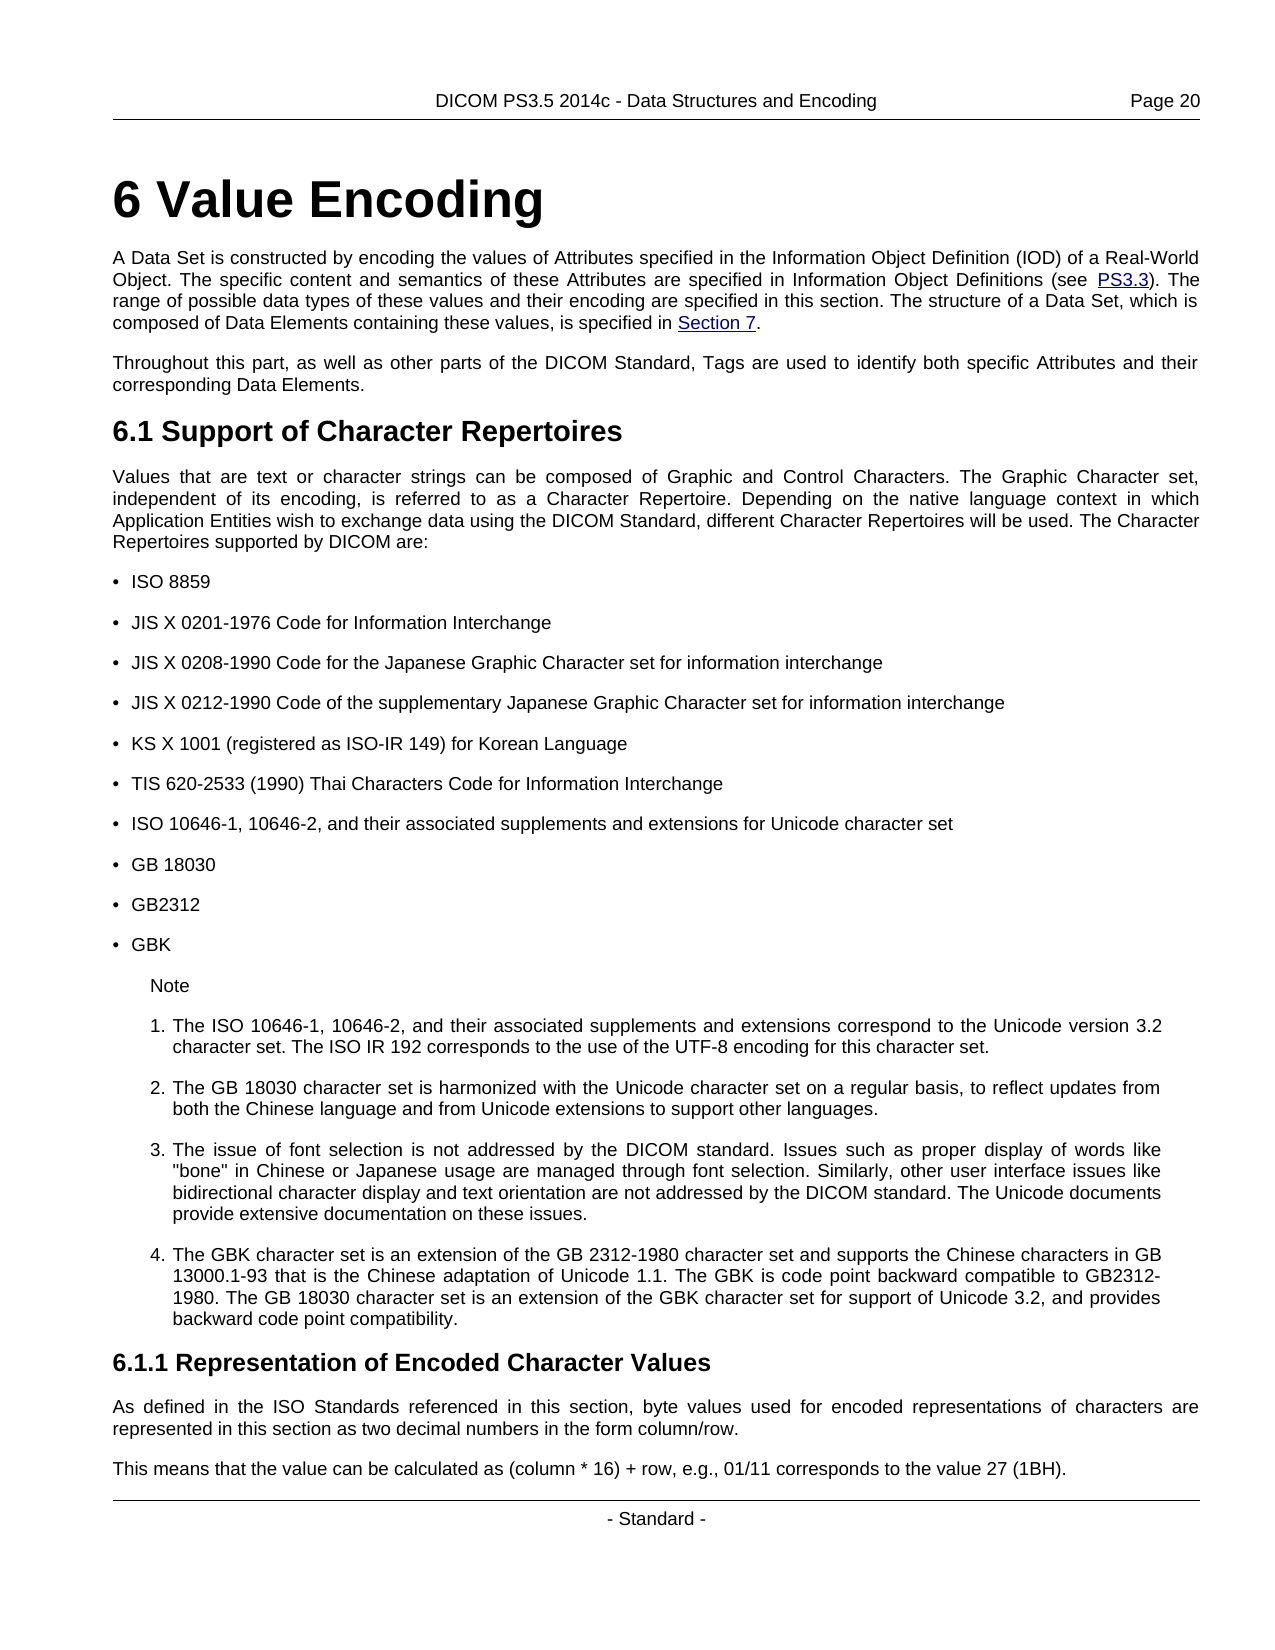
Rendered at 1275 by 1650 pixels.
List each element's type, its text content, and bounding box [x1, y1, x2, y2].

text This means that the value can be calculated as (column * 16) + row, e.g., 01/11 corresponds to the value 27 (1BH). [112, 1458, 1200, 1479]
text A Data Set is constructed by encoding the values of Attributes specified in the Information Object Definition (IOD) of a Real-World Object. The specific content and semantics of these Attributes are specified in Information Object Definitions (see PS3.3). The range of possible data types of these values and their encoding are specified in this section. The structure of a Data Set, which is composed of Data Elements containing these values, is specified in Section 7. [112, 247, 1200, 333]
list GBK [112, 934, 1200, 956]
list The ISO 10646-1, 10646-2, and their associated supplements and extensions correspond to the Unicode version 3.2 character set. The ISO IR 192 corresponds to the use of the UTF-8 encoding for this character set. [150, 1015, 1162, 1058]
list TIS 620-2533 (1990) Thai Characters Code for Information Interchange [112, 773, 1200, 794]
list ISO 8859 [112, 571, 1200, 593]
list The GB 18030 character set is harmonized with the Unicode character set on a regular basis, to reflect updates from both the Chinese language and from Unicode extensions to support other languages. [150, 1077, 1162, 1120]
text Values that are text or character strings can be composed of Graphic and Control Characters. The Graphic Character set, independent of its encoding, is referred to as a Character Repertoire. Depending on the native language context in which Application Entities wish to exchange data using the DICOM Standard, different Character Repertoires will be used. The Character Repertoires supported by DICOM are: [112, 466, 1200, 552]
text 6.1 Support of Character Repertoires [112, 414, 1200, 447]
list The GBK character set is an extension of the GB 2312-1980 character set and supports the Chinese characters in GB 13000.1-93 that is the Chinese adaptation of Unicode 1.1. The GBK is code point backward compatible to GB2312-1980. The GB 18030 character set is an extension of the GBK character set for support of Unicode 3.2, and provides backward code point compatibility. [150, 1243, 1162, 1330]
list GB 18030 [112, 853, 1200, 875]
list GB2312 [112, 894, 1200, 915]
list JIS X 0201-1976 Code for Information Interchange [112, 612, 1200, 633]
text Throughout this part, as well as other parts of the DICOM Standard, Tags are used to identify both specific Attributes and their corresponding Data Elements. [112, 352, 1200, 395]
text Note [150, 974, 1162, 996]
list ISO 10646-1, 10646-2, and their associated supplements and extensions for Unicode character set [112, 813, 1200, 835]
list The issue of font selection is not addressed by the DICOM standard. Issues such as proper display of words like "bone" in Chinese or Japanese usage are managed through font selection. Similarly, other user interface issues like bidirectional character display and text orientation are not addressed by the DICOM standard. The Unicode documents provide extensive documentation on these issues. [150, 1138, 1162, 1225]
text 6.1.1 Representation of Encoded Character Values [112, 1348, 1200, 1377]
list KS X 1001 (registered as ISO-IR 149) for Korean Language [112, 732, 1200, 754]
text 6 Value Encoding [112, 169, 1200, 228]
text As defined in the ISO Standards referenced in this section, byte values used for encoded representations of characters are represented in this section as two decimal numbers in the form column/row. [112, 1396, 1200, 1439]
list JIS X 0208-1990 Code for the Japanese Graphic Character set for information interchange [112, 652, 1200, 673]
list JIS X 0212-1990 Code of the supplementary Japanese Graphic Character set for information interchange [112, 692, 1200, 714]
